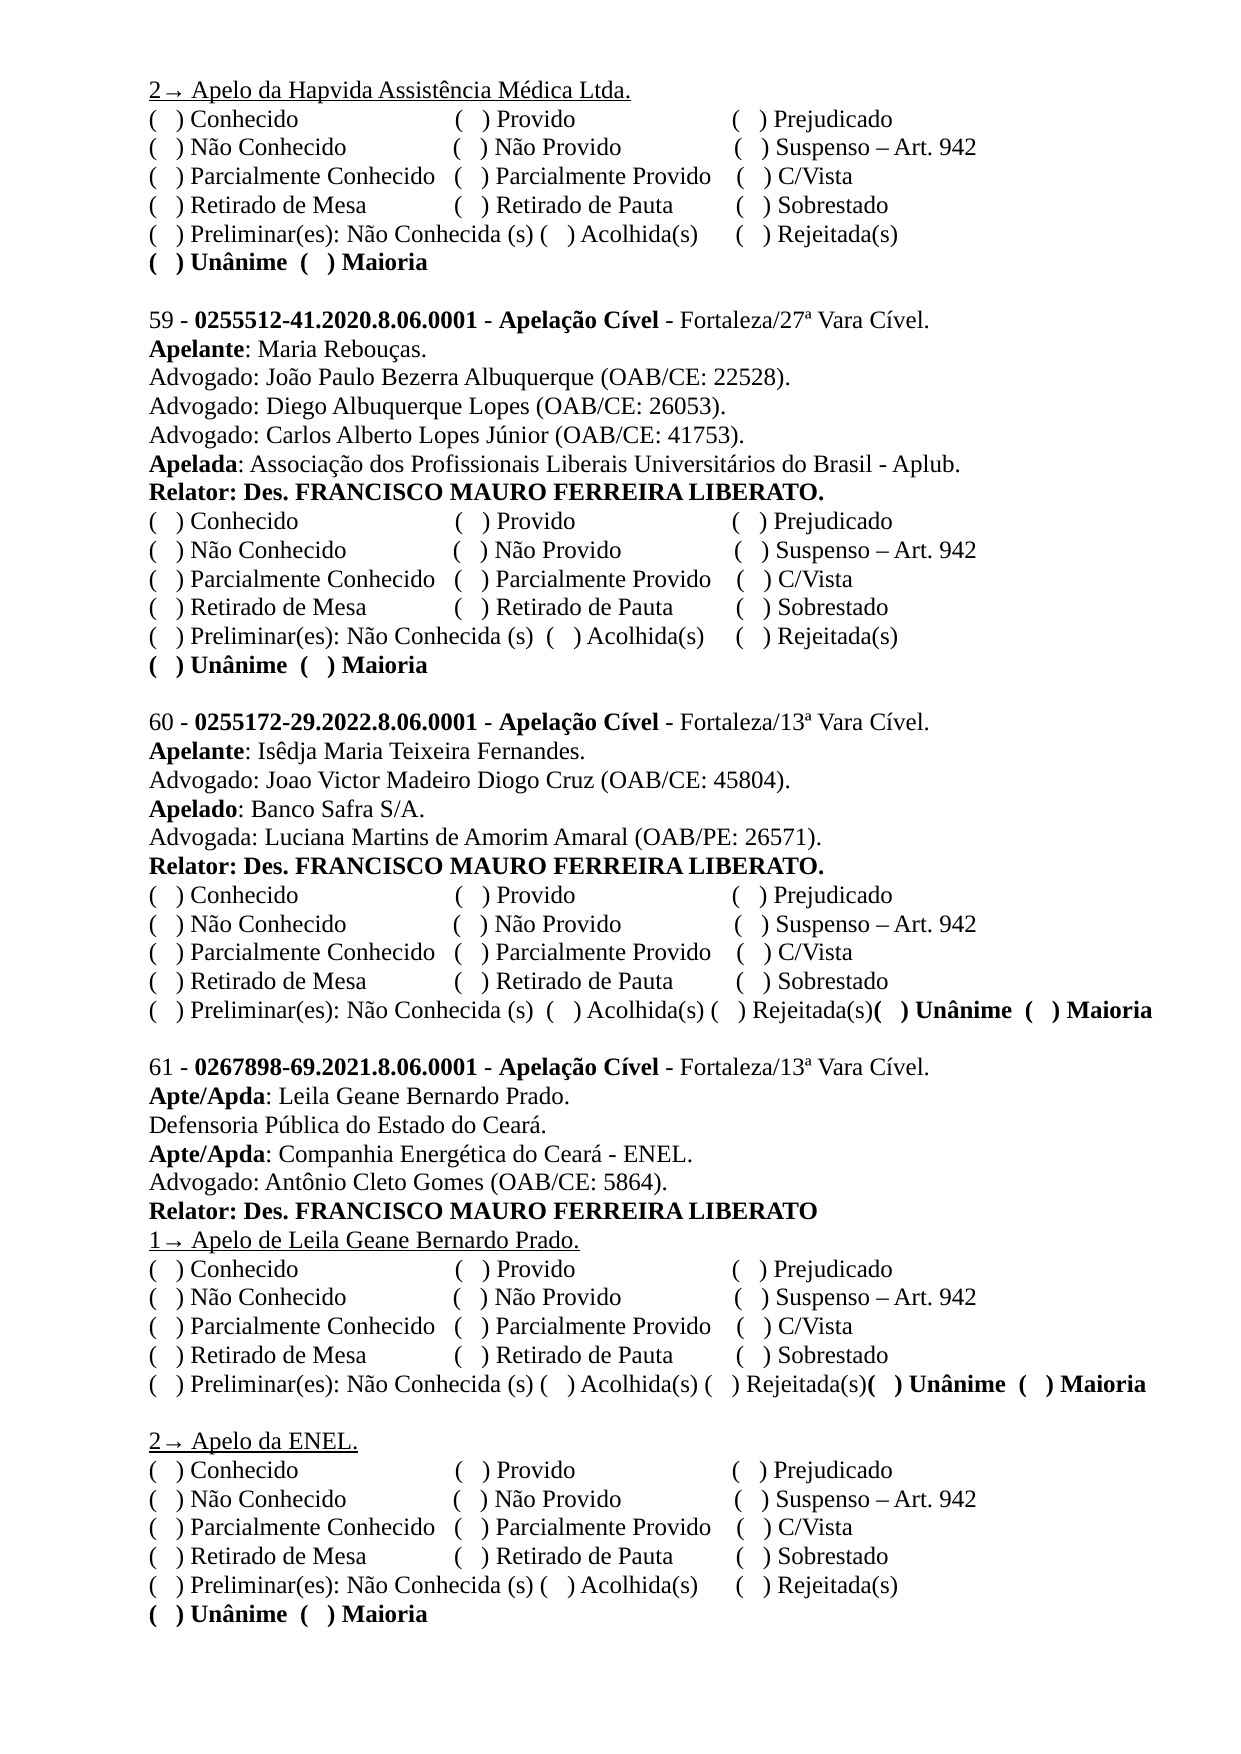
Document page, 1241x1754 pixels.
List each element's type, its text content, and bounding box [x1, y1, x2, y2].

text ( ) Não Conhecido ( ) Não Provido ( ) Suspenso – Art. 942 [148, 1484, 1158, 1512]
text ( ) Preliminar(es): Não Conhecida (s) ( ) Acolhida(s) ( ) Rejeitada(s) [148, 621, 1158, 650]
text ( ) Conhecido ( ) Provido ( ) Prejudicado [148, 880, 1141, 909]
text ( ) Conhecido ( ) Provido ( ) Prejudicado [148, 104, 1141, 132]
text ( ) Retirado de Mesa ( ) Retirado de Pauta ( ) Sobrestado [148, 190, 1158, 219]
text ( ) Não Conhecido ( ) Não Provido ( ) Suspenso – Art. 942 [148, 132, 1158, 161]
text ( ) Parcialmente Conhecido ( ) Parcialmente Provido ( ) C/Vista [148, 1311, 1158, 1340]
text ( ) Não Conhecido ( ) Não Provido ( ) Suspenso – Art. 942 [148, 909, 1158, 937]
text Apelante: Isêdja Maria Teixeira Fernandes. [148, 736, 1141, 765]
text ( ) Conhecido ( ) Provido ( ) Prejudicado [148, 506, 1141, 535]
text ( ) Parcialmente Conhecido ( ) Parcialmente Provido ( ) C/Vista [148, 1512, 1158, 1541]
text ( ) Preliminar(es): Não Conhecida (s) ( ) Acolhida(s) ( ) Rejeitada(s) [148, 1570, 1158, 1599]
text ( ) Não Conhecido ( ) Não Provido ( ) Suspenso – Art. 942 [148, 535, 1158, 564]
text Defensoria Pública do Estado do Ceará. [148, 1110, 1141, 1139]
text ( ) Retirado de Mesa ( ) Retirado de Pauta ( ) Sobrestado [148, 1340, 1158, 1369]
text ( ) Unânime ( ) Maioria [148, 650, 1141, 679]
text ( ) Unânime ( ) Maioria [148, 1599, 1158, 1627]
text ( ) Parcialmente Conhecido ( ) Parcialmente Provido ( ) C/Vista [148, 161, 1158, 190]
text Apelada: Associação dos Profissionais Liberais Universitários do Brasil - Aplub. [148, 449, 1141, 477]
text ( ) Preliminar(es): Não Conhecida (s) ( ) Acolhida(s) ( ) Rejeitada(s)( ) Unânime ( ) Maioria [148, 1369, 1158, 1397]
text 2→ Apelo da ENEL. [148, 1426, 1158, 1455]
text ( ) Unânime ( ) Maioria [148, 247, 1158, 276]
text Advogado: João Paulo Bezerra Albuquerque (OAB/CE: 22528). [148, 362, 1141, 391]
text Apelante: Maria Rebouças. [148, 334, 1141, 362]
text Relator: Des. FRANCISCO MAURO FERREIRA LIBERATO. [148, 477, 1141, 506]
text ( ) Preliminar(es): Não Conhecida (s) ( ) Acolhida(s) ( ) Rejeitada(s) [148, 219, 1158, 247]
text Advogado: Joao Victor Madeiro Diogo Cruz (OAB/CE: 45804). [148, 765, 1141, 794]
text ( ) Parcialmente Conhecido ( ) Parcialmente Provido ( ) C/Vista [148, 937, 1158, 966]
text Apte/Apda: Leila Geane Bernardo Prado. [148, 1081, 1141, 1110]
text Advogado: Antônio Cleto Gomes (OAB/CE: 5864). [148, 1167, 1141, 1196]
text ( ) Parcialmente Conhecido ( ) Parcialmente Provido ( ) C/Vista [148, 564, 1158, 592]
text Advogado: Carlos Alberto Lopes Júnior (OAB/CE: 41753). [148, 420, 1141, 449]
text ( ) Retirado de Mesa ( ) Retirado de Pauta ( ) Sobrestado [148, 1541, 1158, 1570]
text Advogado: Diego Albuquerque Lopes (OAB/CE: 26053). [148, 391, 1141, 420]
text ( ) Preliminar(es): Não Conhecida (s) ( ) Acolhida(s) ( ) Rejeitada(s)( ) Unânime ( ) Maioria [148, 995, 1158, 1024]
text Apelado: Banco Safra S/A. [148, 794, 1141, 822]
text 1→ Apelo de Leila Geane Bernardo Prado. [148, 1225, 1141, 1254]
text 59 - 0255512-41.2020.8.06.0001 - Apelação Cível - Fortaleza/27ª Vara Cível. [148, 305, 1141, 334]
text ( ) Retirado de Mesa ( ) Retirado de Pauta ( ) Sobrestado [148, 966, 1158, 995]
text 60 - 0255172-29.2022.8.06.0001 - Apelação Cível - Fortaleza/13ª Vara Cível. [148, 707, 1141, 736]
text Relator: Des. FRANCISCO MAURO FERREIRA LIBERATO [148, 1196, 1141, 1225]
text 61 - 0267898-69.2021.8.06.0001 - Apelação Cível - Fortaleza/13ª Vara Cível. [148, 1052, 1141, 1081]
text ( ) Conhecido ( ) Provido ( ) Prejudicado [148, 1455, 1141, 1484]
text Apte/Apda: Companhia Energética do Ceará - ENEL. [148, 1139, 1141, 1167]
text ( ) Retirado de Mesa ( ) Retirado de Pauta ( ) Sobrestado [148, 592, 1158, 621]
text 2→ Apelo da Hapvida Assistência Médica Ltda. [148, 75, 1158, 104]
text ( ) Não Conhecido ( ) Não Provido ( ) Suspenso – Art. 942 [148, 1282, 1158, 1311]
text ( ) Conhecido ( ) Provido ( ) Prejudicado [148, 1254, 1141, 1282]
text Advogada: Luciana Martins de Amorim Amaral (OAB/PE: 26571). [148, 822, 1141, 851]
text Relator: Des. FRANCISCO MAURO FERREIRA LIBERATO. [148, 851, 1141, 880]
